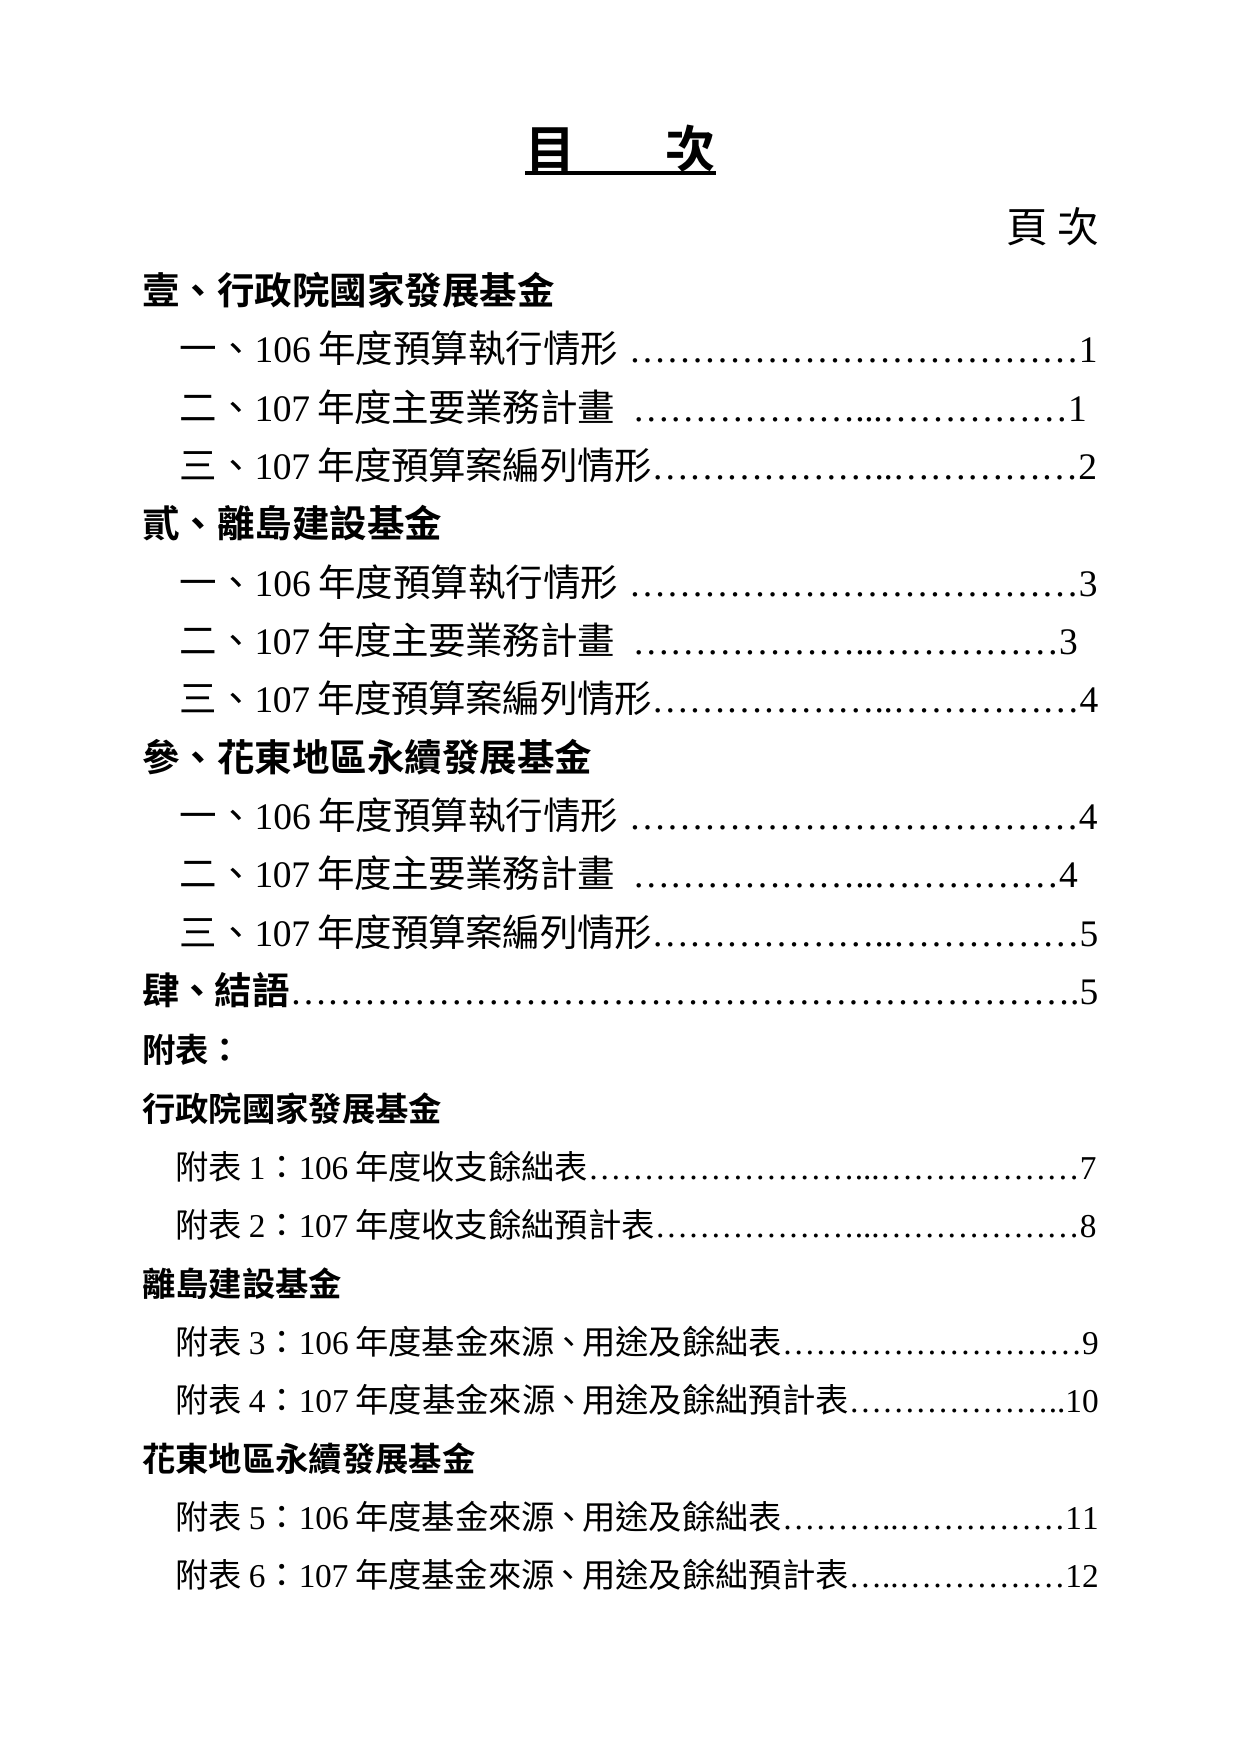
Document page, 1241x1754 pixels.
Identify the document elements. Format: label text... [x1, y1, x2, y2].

text 附表4：107年度基金來源、用途及餘絀預計表………………..10 [142, 1379, 1098, 1421]
text 肆、結語……………………………………………………….5 [142, 971, 1098, 1013]
text 參、花東地區永續發展基金 [142, 738, 1098, 779]
text 花東地區永續發展基金 [142, 1438, 1098, 1479]
text 附表1：106年度收支餘絀表……………………...………………7 [142, 1146, 1098, 1188]
text 附表5：106年度基金來源、用途及餘絀表………..……………11 [142, 1496, 1098, 1538]
text 二、107年度主要業務計畫 ………………..……………4 [142, 854, 1098, 896]
text 三、107年度預算案編列情形………………..……………5 [142, 913, 1098, 954]
text 三、107年度預算案編列情形………………..……………2 [142, 446, 1098, 488]
text 一、106年度預算執行情形 ………………………………4 [142, 796, 1098, 838]
text 三、107年度預算案編列情形………………..……………4 [142, 679, 1098, 721]
text 二、107年度主要業務計畫 ………………...……………1 [142, 388, 1098, 429]
text 附表3：106年度基金來源、用途及餘絀表………………………9 [142, 1321, 1098, 1363]
text 貳、離島建設基金 [142, 504, 1098, 546]
text 附表： [142, 1029, 1098, 1071]
text 頁 次 [142, 196, 1098, 254]
text 離島建設基金 [142, 1263, 1098, 1304]
text 附表2：107年度收支餘絀預計表………………...………………8 [142, 1204, 1098, 1246]
text 附表6：107年度基金來源、用途及餘絀預計表…..……………12 [142, 1554, 1098, 1596]
text 一、106年度預算執行情形 ………………………………3 [142, 563, 1098, 604]
text 行政院國家發展基金 [142, 1088, 1098, 1129]
text 壹、行政院國家發展基金 [142, 271, 1098, 313]
text 二、107年度主要業務計畫 ………………..……………3 [142, 621, 1098, 663]
text 目 次 [142, 121, 1098, 179]
text 一、106年度預算執行情形 ………………………………1 [142, 329, 1098, 371]
